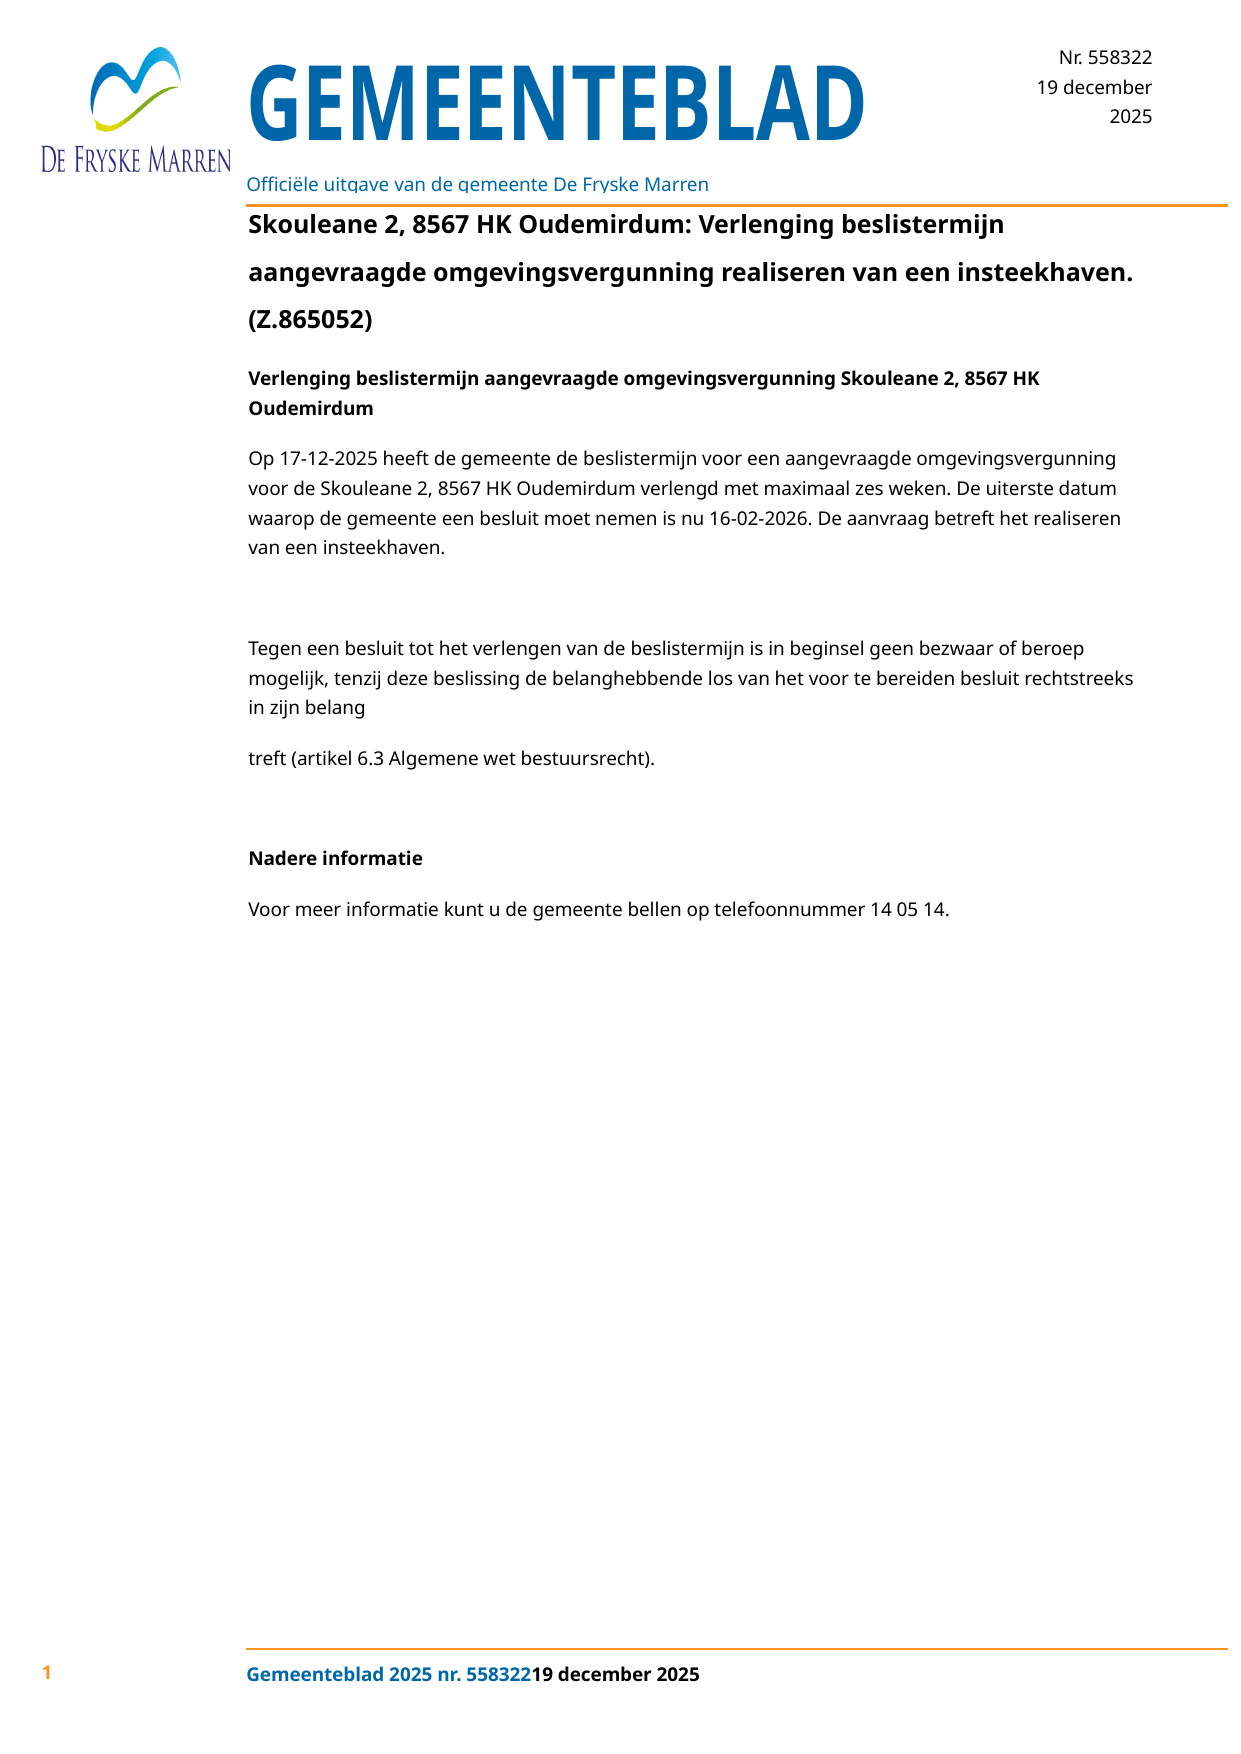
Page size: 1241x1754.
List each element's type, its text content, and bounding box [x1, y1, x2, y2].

text Op 17-12-2025 heeft de gemeente de beslistermijn voor een aangevraagde omgevingsvergunning voor de Skouleane 2, 8567 HK Oudemirdum verlengd met maximaal zes weken. De uiterste datum waarop de gemeente een besluit moet nemen is nu 16-02-2026. De aanvraag betreft het realiseren van een insteekhaven. [248, 446, 1152, 560]
text Skouleane 2, 8567 HK Oudemirdum: Verlenging beslistermijn aangevraagde omgevingsvergunning realiseren van een insteekhaven. (Z.865052) [248, 207, 1152, 336]
text Tegen een besluit tot het verlengen van de beslistermijn is in beginsel geen bezwaar of beroep mogelijk, tenzij deze beslissing de belanghebbende los van het voor te bereiden besluit rechtstreeks in zijn belang [248, 635, 1152, 720]
text Verlenging beslistermijn aangevraagde omgevingsvergunning Skouleane 2, 8567 HK Oudemirdum [248, 366, 1152, 421]
text Nadere informatie [248, 846, 1152, 871]
text treft (artikel 6.3 Algemene wet bestuursrecht). [248, 745, 1152, 770]
picture [41, 47, 231, 172]
text Voor meer informatie kunt u de gemeente bellen op telefoonnummer 14 05 14. [248, 896, 1152, 922]
